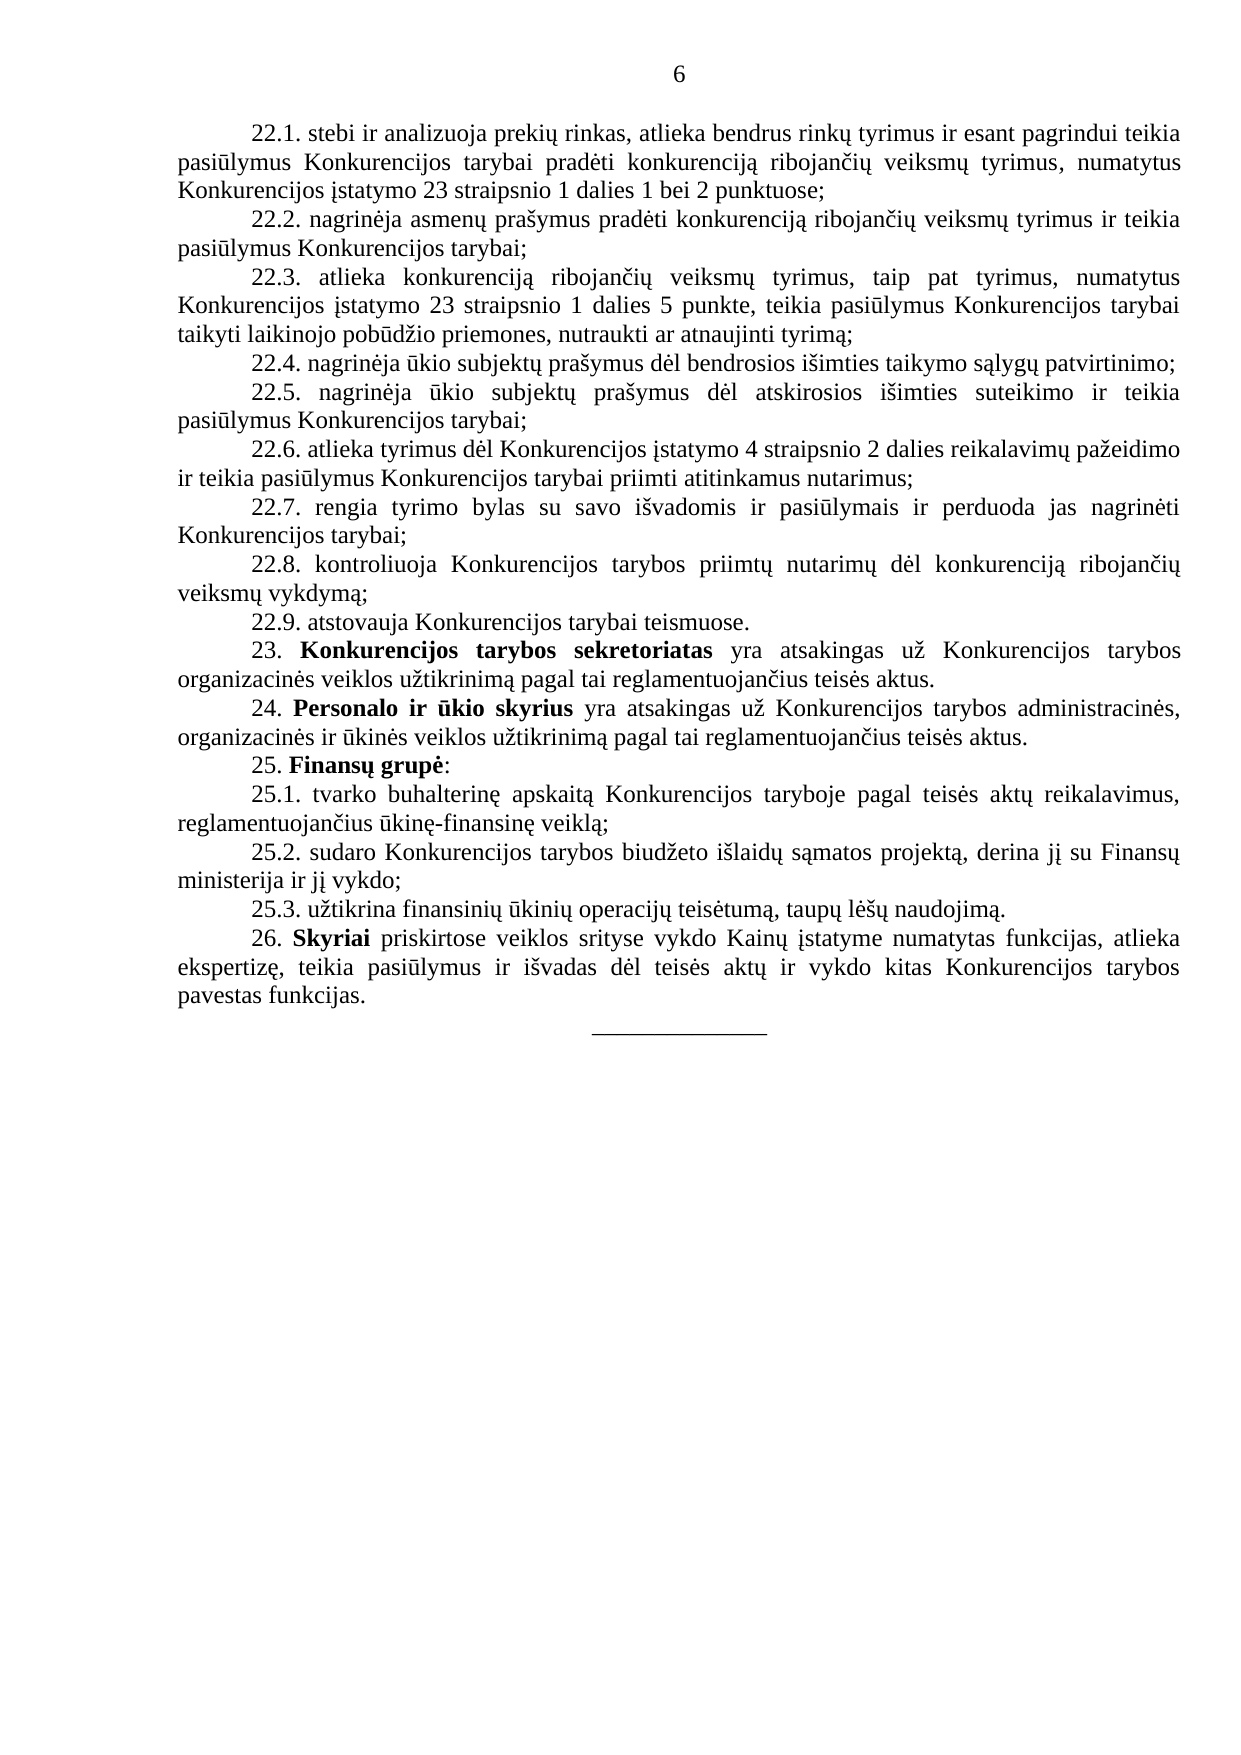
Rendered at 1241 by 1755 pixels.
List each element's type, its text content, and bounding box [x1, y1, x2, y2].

text 25. Finansų grupė: [177, 751, 1181, 779]
text 22.1. stebi ir analizuoja prekių rinkas, atlieka bendrus rinkų tyrimus ir esant pagrindui teikia pasiūlymus Konkurencijos tarybai pradėti konkurenciją ribojančių veiksmų tyrimus, numatytus Konkurencijos įstatymo 23 straipsnio 1 dalies 1 bei 2 punktuose; [177, 118, 1181, 204]
text 24. Personalo ir ūkio skyrius yra atsakingas už Konkurencijos tarybos administracinės, organizacinės ir ūkinės veiklos užtikrinimą pagal tai reglamentuojančius teisės aktus. [177, 693, 1181, 751]
text 22.4. nagrinėja ūkio subjektų prašymus dėl bendrosios išimties taikymo sąlygų patvirtinimo; [177, 348, 1181, 377]
text 22.9. atstovauja Konkurencijos tarybai teismuose. [177, 607, 1181, 636]
text 22.3. atlieka konkurenciją ribojančių veiksmų tyrimus, taip pat tyrimus, numatytus Konkurencijos įstatymo 23 straipsnio 1 dalies 5 punkte, teikia pasiūlymus Konkurencijos tarybai taikyti laikinojo pobūdžio priemones, nutraukti ar atnaujinti tyrimą; [177, 262, 1181, 348]
text 22.8. kontroliuoja Konkurencijos tarybos priimtų nutarimų dėl konkurenciją ribojančių veiksmų vykdymą; [177, 549, 1181, 607]
text 22.5. nagrinėja ūkio subjektų prašymus dėl atskirosios išimties suteikimo ir teikia pasiūlymus Konkurencijos tarybai; [177, 377, 1181, 434]
text 22.6. atlieka tyrimus dėl Konkurencijos įstatymo 4 straipsnio 2 dalies reikalavimų pažeidimo ir teikia pasiūlymus Konkurencijos tarybai priimti atitinkamus nutarimus; [177, 434, 1181, 492]
text 23. Konkurencijos tarybos sekretoriatas yra atsakingas už Konkurencijos tarybos organizacinės veiklos užtikrinimą pagal tai reglamentuojančius teisės aktus. [177, 636, 1181, 693]
text 25.2. sudaro Konkurencijos tarybos biudžeto išlaidų sąmatos projektą, derina jį su Finansų ministerija ir jį vykdo; [177, 837, 1181, 894]
text ______________ [177, 1009, 1181, 1038]
text 26. Skyriai priskirtose veiklos srityse vykdo Kainų įstatyme numatytas funkcijas, atlieka ekspertizę, teikia pasiūlymus ir išvadas dėl teisės aktų ir vykdo kitas Konkurencijos tarybos pavestas funkcijas. [177, 923, 1181, 1009]
text 22.7. rengia tyrimo bylas su savo išvadomis ir pasiūlymais ir perduoda jas nagrinėti Konkurencijos tarybai; [177, 492, 1181, 549]
text 25.3. užtikrina finansinių ūkinių operacijų teisėtumą, taupų lėšų naudojimą. [177, 894, 1181, 923]
text 22.2. nagrinėja asmenų prašymus pradėti konkurenciją ribojančių veiksmų tyrimus ir teikia pasiūlymus Konkurencijos tarybai; [177, 204, 1181, 262]
text 25.1. tvarko buhalterinę apskaitą Konkurencijos taryboje pagal teisės aktų reikalavimus, reglamentuojančius ūkinę-finansinę veiklą; [177, 779, 1181, 837]
